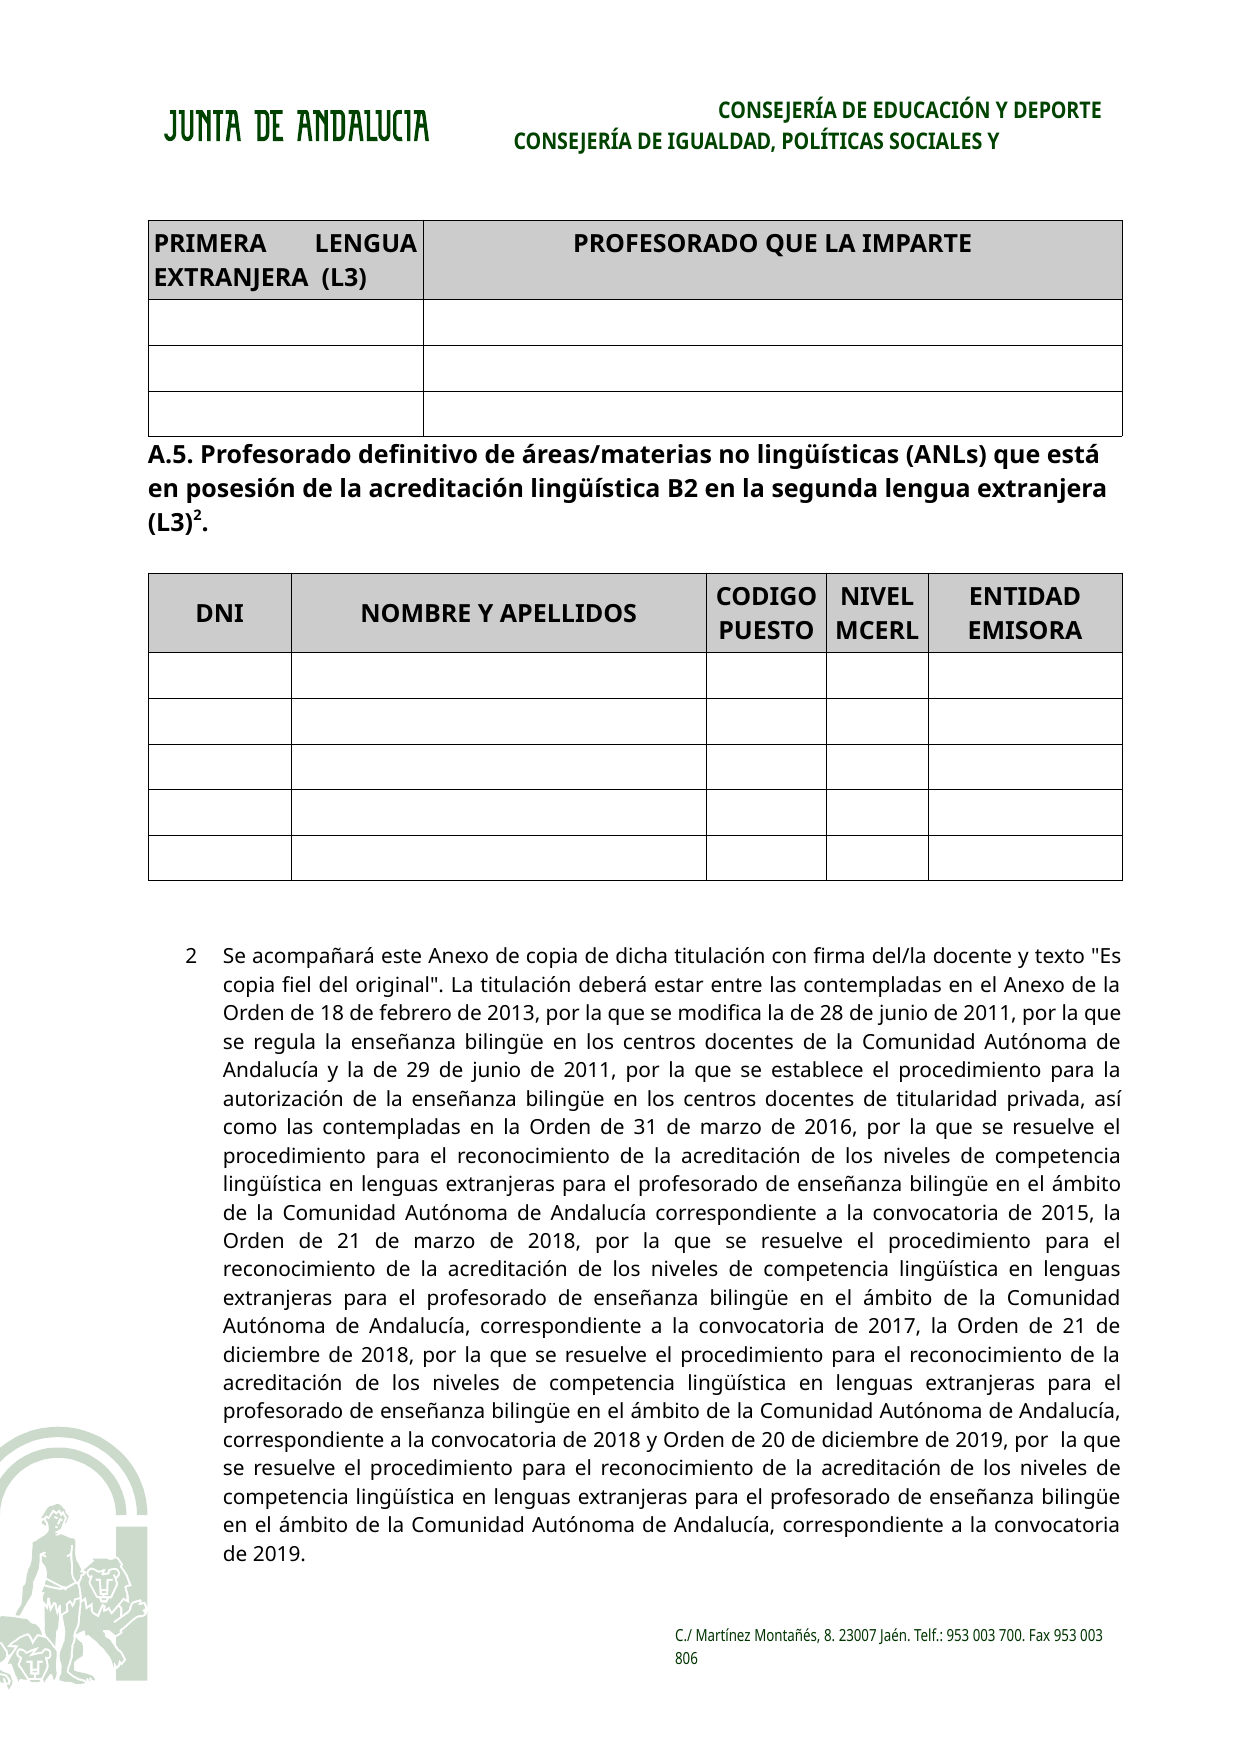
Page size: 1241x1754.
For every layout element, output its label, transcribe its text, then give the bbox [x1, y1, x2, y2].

table_cell [149, 699, 291, 743]
table_header CODIGO PUESTO [707, 574, 826, 652]
table_cell [292, 790, 706, 835]
table_cell [929, 790, 1122, 835]
table_cell [929, 836, 1122, 880]
table_cell [827, 745, 928, 789]
table_cell [149, 300, 423, 345]
table_cell [292, 836, 706, 880]
table_cell [149, 790, 291, 835]
table_cell [827, 790, 928, 835]
table_cell [149, 653, 291, 698]
table_header DNI [149, 574, 291, 652]
table_cell [149, 392, 423, 436]
table_cell [149, 745, 291, 789]
table_cell [424, 346, 1122, 391]
table_cell [929, 699, 1122, 743]
table_cell [424, 300, 1122, 345]
table_cell [707, 699, 826, 743]
table_header NOMBRE Y APELLIDOS [292, 574, 706, 652]
table_cell [149, 346, 423, 391]
table_cell [292, 653, 706, 698]
table_cell [707, 836, 826, 880]
list Se acompañará este Anexo de copia de dicha titulación con firma del/la docente y texto "Es copia fiel del original". La titulación deberá estar entre las contempladas en el Anexo de la Orden de 18 de febrero de 2013, por la que se modifica la de 28 de junio de 2011, por la que se regula la enseñanza bilingüe en los centros docentes de la Comunidad Autónoma de Andalucía y la de 29 de junio de 2011, por la que se establece el procedimiento para la autorización de la enseñanza bilingüe en los centros docentes de titularidad privada, así como las contempladas en la Orden de 31 de marzo de 2016, por la que se resuelve el procedimiento para el reconocimiento de la acreditación de los niveles de competencia lingüística en lenguas extranjeras para el profesorado de enseñanza bilingüe en el ámbito de la Comunidad Autónoma de Andalucía correspondiente a la convocatoria de 2015, la Orden de 21 de marzo de 2018, por la que se resuelve el procedimiento para el reconocimiento de la acreditación de los niveles de competencia lingüística en lenguas extranjeras para el profesorado de enseñanza bilingüe en el ámbito de la Comunidad Autónoma de Andalucía, correspondiente a la convocatoria de 2017, la Orden de 21 de diciembre de 2018, por la que se resuelve el procedimiento para el reconocimiento de la acreditación de los niveles de competencia lingüística en lenguas extranjeras para el profesorado de enseñanza bilingüe en el ámbito de la Comunidad Autónoma de Andalucía, correspondiente a la convocatoria de 2018 y Orden de 20 de diciembre de 2019, por la que se resuelve el procedimiento para el reconocimiento de la acreditación de los niveles de competencia lingüística en lenguas extranjeras para el profesorado de enseñanza bilingüe en el ámbito de la Comunidad Autónoma de Andalucía, correspondiente a la convocatoria de 2019. [185, 942, 1122, 1567]
table_header PRIMERA LENGUA EXTRANJERA (L3) [149, 221, 423, 299]
table_cell [707, 653, 826, 698]
table_cell [707, 745, 826, 789]
table_cell [827, 653, 928, 698]
table_cell [149, 836, 291, 880]
table_cell [424, 392, 1122, 436]
table_cell [929, 653, 1122, 698]
table_cell [292, 699, 706, 743]
table_cell [707, 790, 826, 835]
table_header NIVEL MCERL [827, 574, 928, 652]
table_header ENTIDAD EMISORA [929, 574, 1122, 652]
table_cell [827, 699, 928, 743]
table_cell [929, 745, 1122, 789]
table_cell [827, 836, 928, 880]
text A.5. Profesorado definitivo de áreas/materias no lingüísticas (ANLs) que está en posesión de la acreditación lingüística B2 en la segunda lengua extranjera (L3). [148, 437, 1122, 538]
table_header PROFESORADO QUE LA IMPARTE [424, 221, 1122, 299]
table_cell [292, 745, 706, 789]
